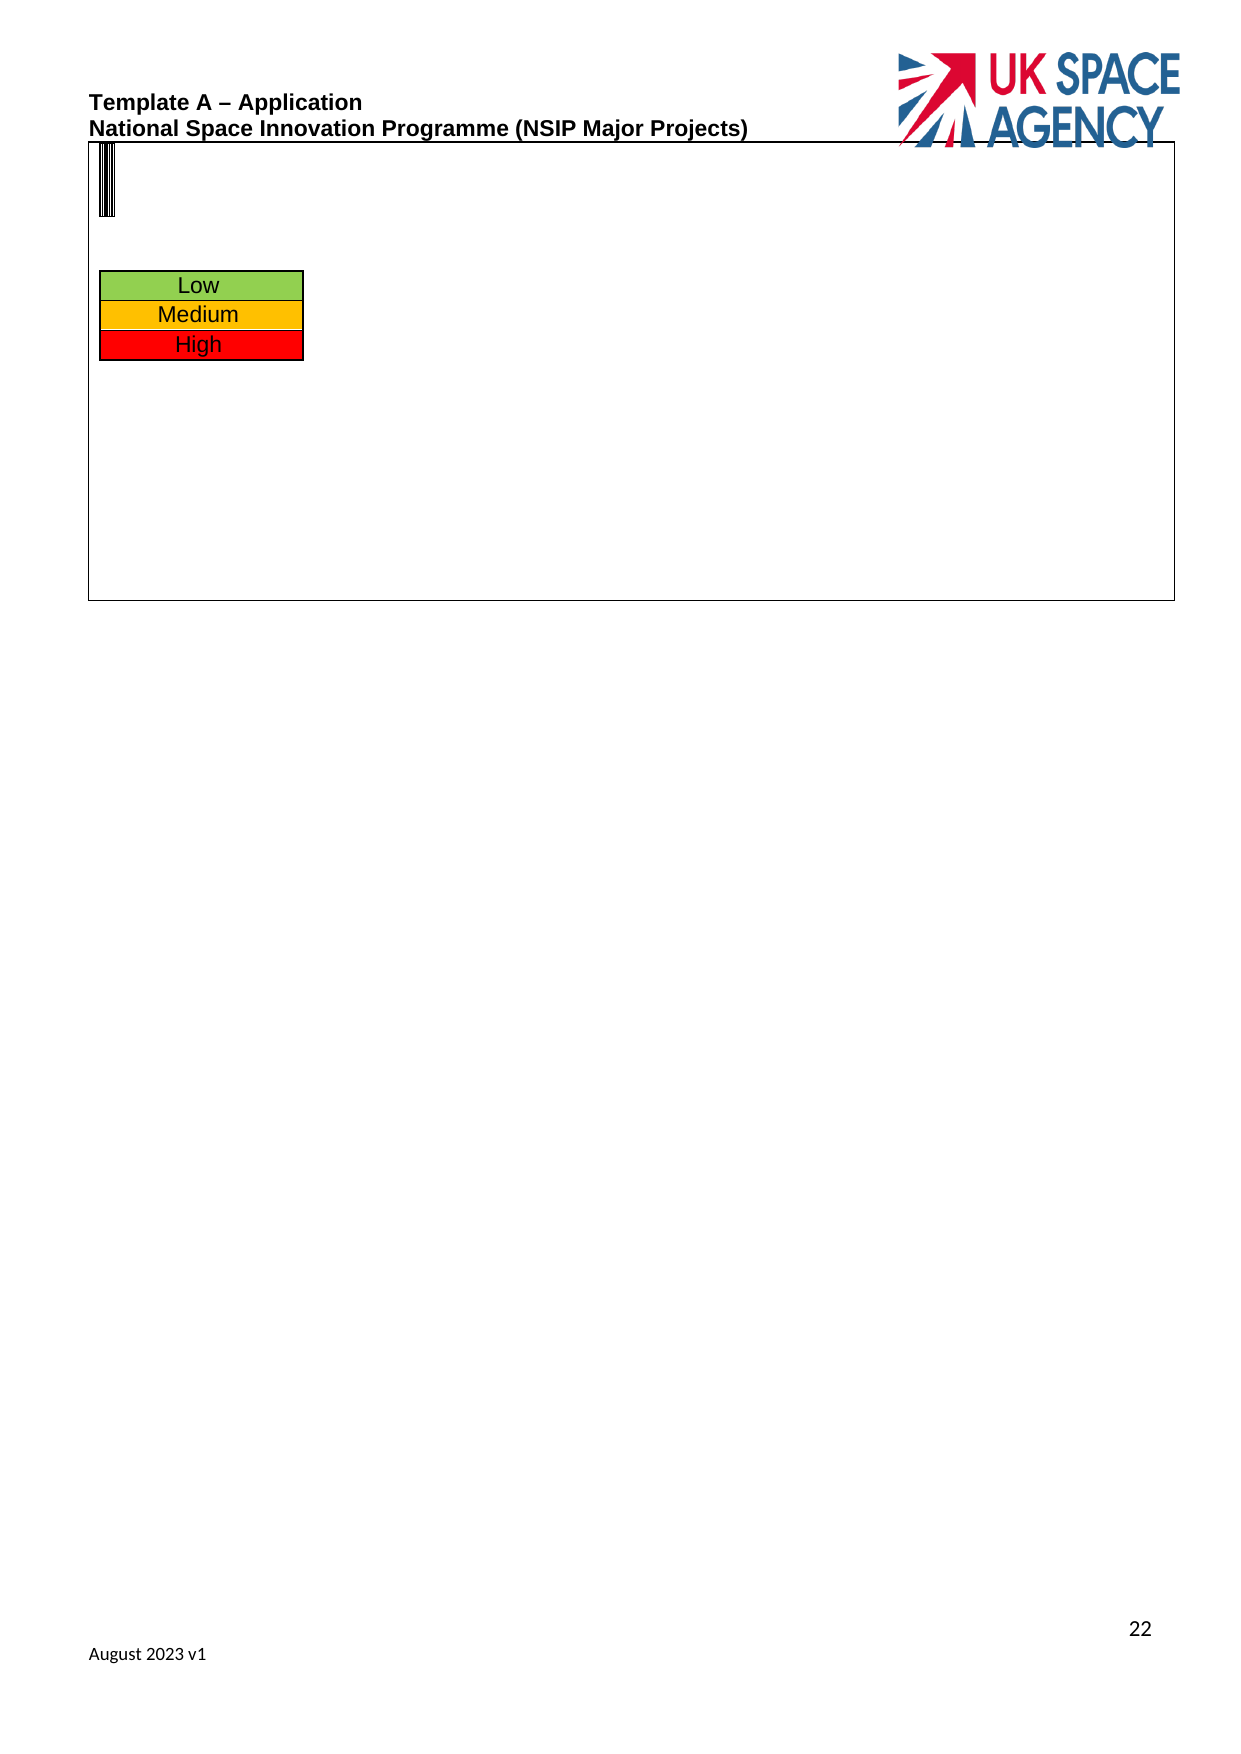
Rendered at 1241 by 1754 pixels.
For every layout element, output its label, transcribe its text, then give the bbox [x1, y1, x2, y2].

table_cell [89, 143, 1174, 600]
table_cell High [101, 331, 302, 359]
table_cell Medium [101, 301, 302, 329]
table_header Low [101, 272, 302, 300]
